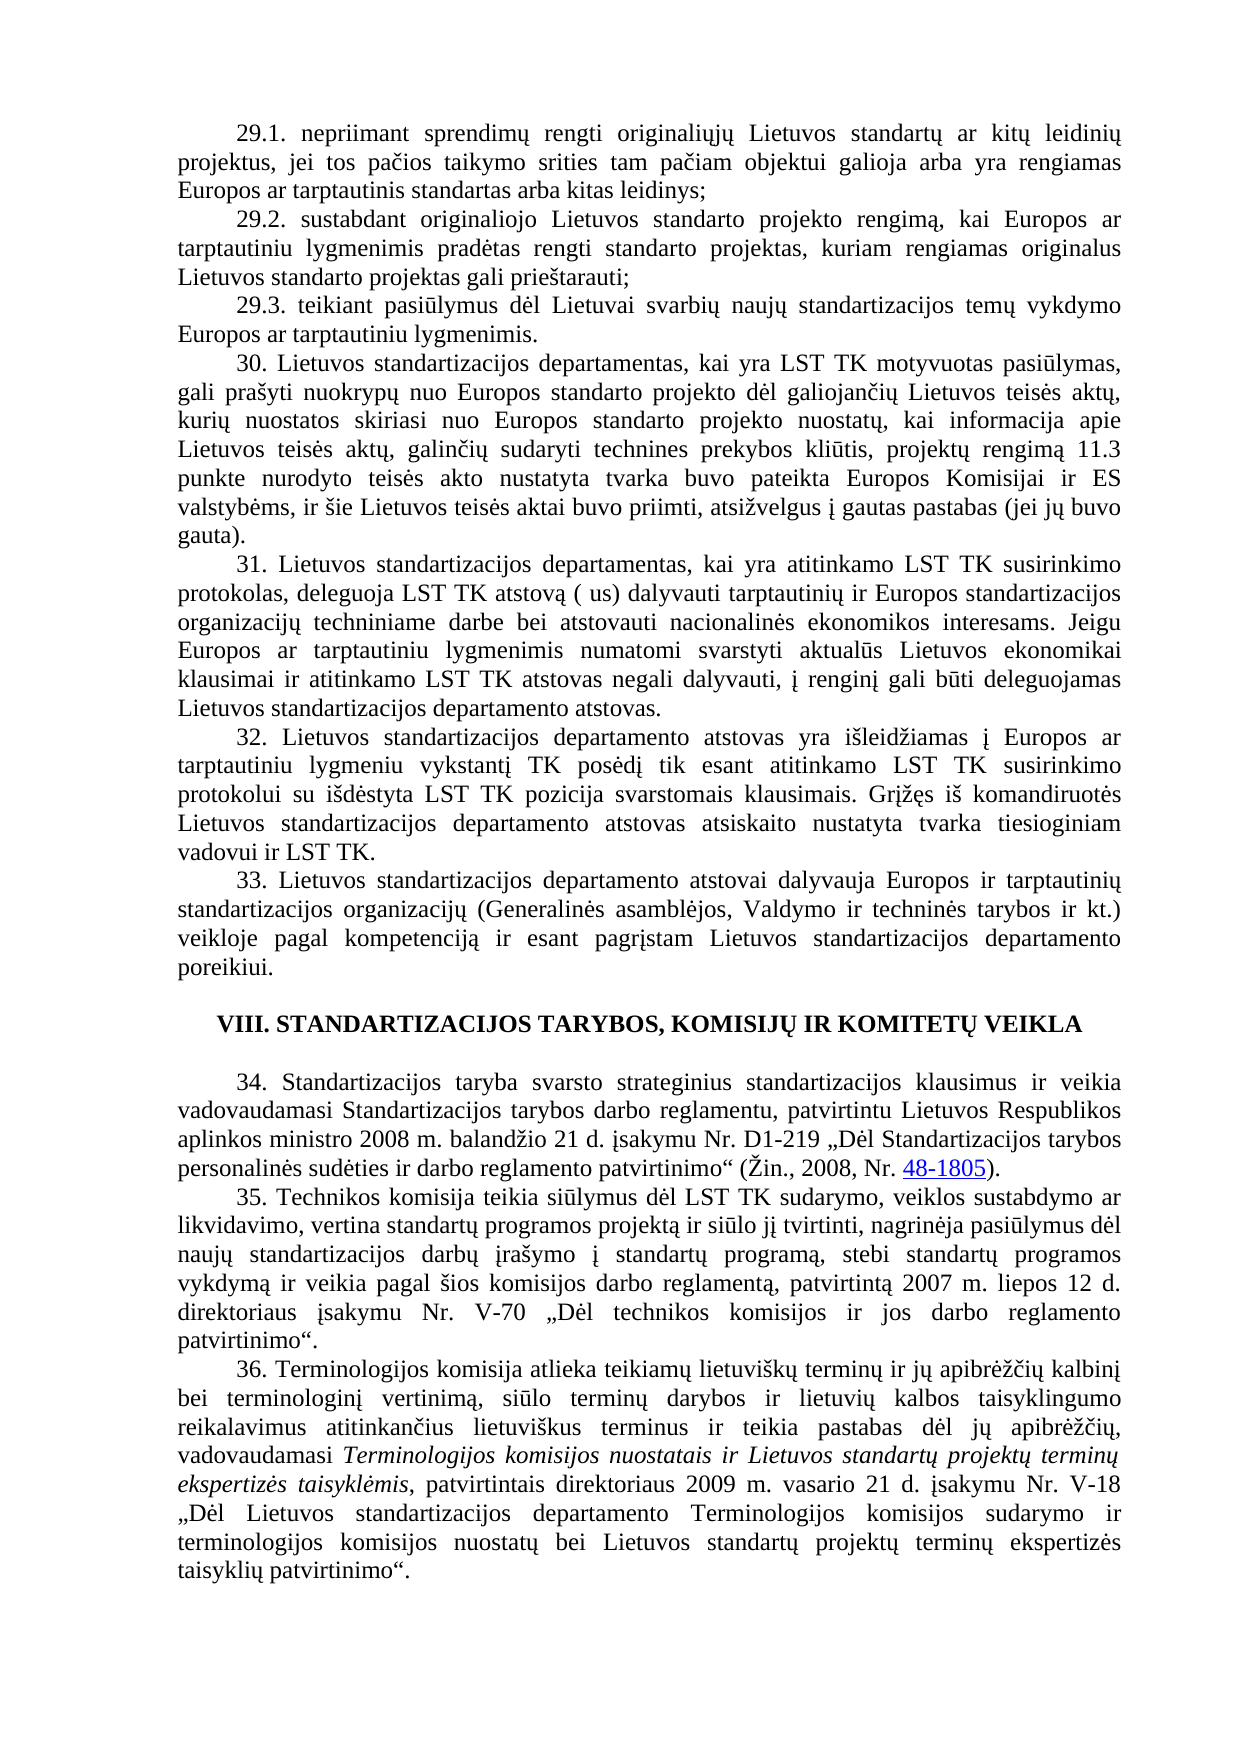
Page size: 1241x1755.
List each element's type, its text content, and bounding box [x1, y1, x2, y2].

text 29.2. sustabdant originaliojo Lietuvos standarto projekto rengimą, kai Europos ar tarptautiniu lygmenimis pradėtas rengti standarto projektas, kuriam rengiamas originalus Lietuvos standarto projektas gali prieštarauti; [177, 204, 1122, 291]
text 33. Lietuvos standartizacijos departamento atstovai dalyvauja Europos ir tarptautinių standartizacijos organizacijų (Generalinės asamblėjos, Valdymo ir techninės tarybos ir kt.) veikloje pagal kompetenciją ir esant pagrįstam Lietuvos standartizacijos departamento poreikiui. [177, 866, 1122, 981]
text 30. Lietuvos standartizacijos departamentas, kai yra LST TK motyvuotas pasiūlymas, gali prašyti nuokrypų nuo Europos standarto projekto dėl galiojančių Lietuvos teisės aktų, kurių nuostatos skiriasi nuo Europos standarto projekto nuostatų, kai informacija apie Lietuvos teisės aktų, galinčių sudaryti technines prekybos kliūtis, projektų rengimą 11.3 punkte nurodyto teisės akto nustatyta tvarka buvo pateikta Europos Komisijai ir ES valstybėms, ir šie Lietuvos teisės aktai buvo priimti, atsižvelgus į gautas pastabas (jei jų buvo gauta). [177, 348, 1122, 549]
text 32. Lietuvos standartizacijos departamento atstovas yra išleidžiamas į Europos ar tarptautiniu lygmeniu vykstantį TK posėdį tik esant atitinkamo LST TK susirinkimo protokolui su išdėstyta LST TK pozicija svarstomais klausimais. Grįžęs iš komandiruotės Lietuvos standartizacijos departamento atstovas atsiskaito nustatyta tvarka tiesioginiam vadovui ir LST TK. [177, 722, 1122, 866]
text 35. Technikos komisija teikia siūlymus dėl LST TK sudarymo, veiklos sustabdymo ar likvidavimo, vertina standartų programos projektą ir siūlo jį tvirtinti, nagrinėja pasiūlymus dėl naujų standartizacijos darbų įrašymo į standartų programą, stebi standartų programos vykdymą ir veikia pagal šios komisijos darbo reglamentą, patvirtintą 2007 m. liepos 12 d. direktoriaus įsakymu Nr. V-70 „Dėl technikos komisijos ir jos darbo reglamento patvirtinimo“. [177, 1182, 1122, 1354]
text VIII. STANDARTIZACIJOS TARYBOS, KOMISIJŲ IR KOMITETŲ VEIKLA [177, 1009, 1122, 1038]
text 34. Standartizacijos taryba svarsto strateginius standartizacijos klausimus ir veikia vadovaudamasi Standartizacijos tarybos darbo reglamentu, patvirtintu Lietuvos Respublikos aplinkos ministro 2008 m. balandžio 21 d. įsakymu Nr. D1-219 „Dėl Standartizacijos tarybos personalinės sudėties ir darbo reglamento patvirtinimo“ (Žin., 2008, Nr. 48-1805). [177, 1067, 1122, 1182]
text 29.1. nepriimant sprendimų rengti originaliųjų Lietuvos standartų ar kitų leidinių projektus, jei tos pačios taikymo srities tam pačiam objektui galioja arba yra rengiamas Europos ar tarptautinis standartas arba kitas leidinys; [177, 118, 1122, 204]
text 29.3. teikiant pasiūlymus dėl Lietuvai svarbių naujų standartizacijos temų vykdymo Europos ar tarptautiniu lygmenimis. [177, 291, 1122, 348]
text 31. Lietuvos standartizacijos departamentas, kai yra atitinkamo LST TK susirinkimo protokolas, deleguoja LST TK atstovą ( us) dalyvauti tarptautinių ir Europos standartizacijos organizacijų techniniame darbe bei atstovauti nacionalinės ekonomikos interesams. Jeigu Europos ar tarptautiniu lygmenimis numatomi svarstyti aktualūs Lietuvos ekonomikai klausimai ir atitinkamo LST TK atstovas negali dalyvauti, į renginį gali būti deleguojamas Lietuvos standartizacijos departamento atstovas. [177, 549, 1122, 722]
text 36. Terminologijos komisija atlieka teikiamų lietuviškų terminų ir jų apibrėžčių kalbinį bei terminologinį vertinimą, siūlo terminų darybos ir lietuvių kalbos taisyklingumo reikalavimus atitinkančius lietuviškus terminus ir teikia pastabas dėl jų apibrėžčių, vadovaudamasi Terminologijos komisijos nuostatais ir Lietuvos standartų projektų terminų ekspertizės taisyklėmis, patvirtintais direktoriaus 2009 m. vasario 21 d. įsakymu Nr. V-18 „Dėl Lietuvos standartizacijos departamento Terminologijos komisijos sudarymo ir terminologijos komisijos nuostatų bei Lietuvos standartų projektų terminų ekspertizės taisyklių patvirtinimo“. [177, 1354, 1122, 1584]
